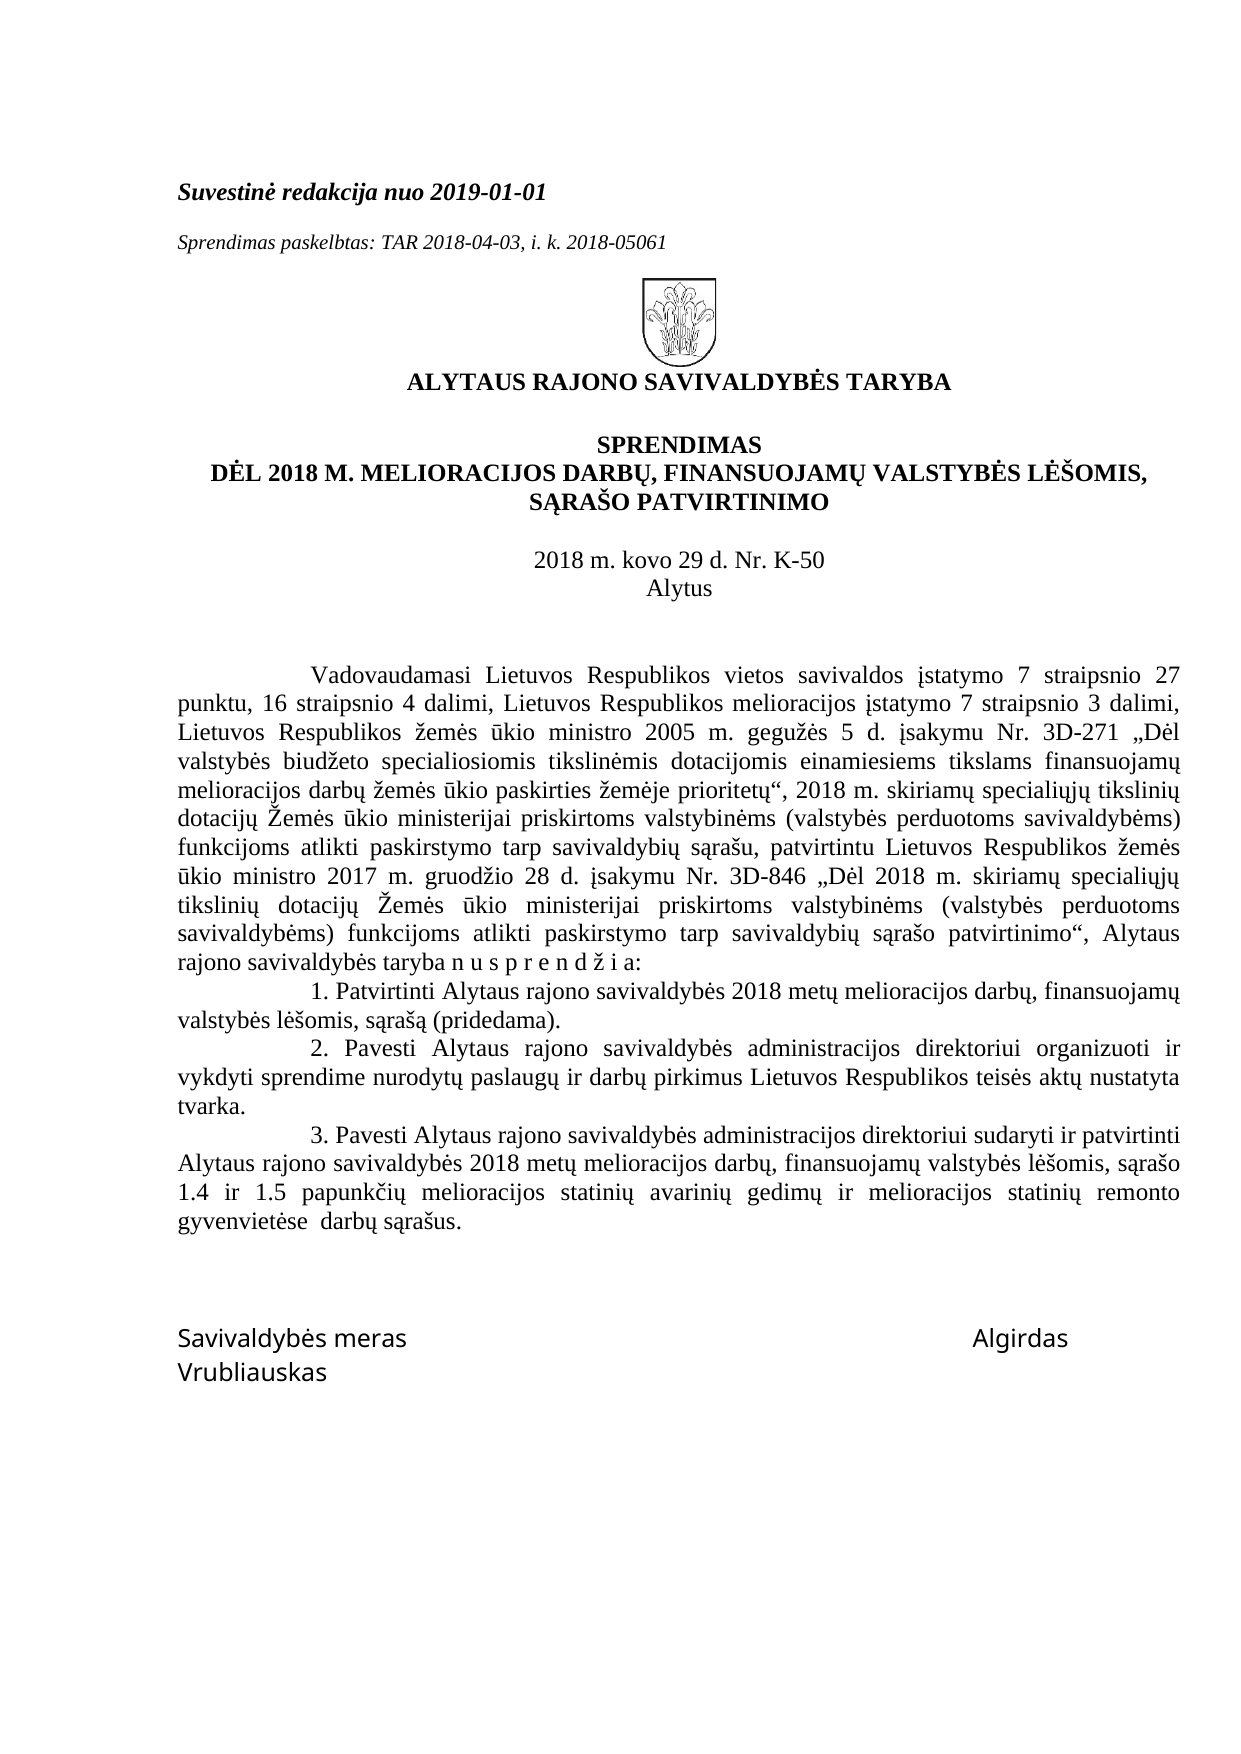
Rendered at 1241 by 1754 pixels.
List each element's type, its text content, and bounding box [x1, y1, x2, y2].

text 2018 m. kovo 29 d. Nr. K-50 [177, 545, 1181, 573]
text Alytus [177, 573, 1181, 602]
text Suvestinė redakcija nuo 2019-01-01 [177, 177, 1181, 206]
text Savivaldybės meras Algirdas Vrubliauskas [177, 1321, 1181, 1389]
text Vadovaudamasi Lietuvos Respublikos vietos savivaldos įstatymo 7 straipsnio 27 punktu, 16 straipsnio 4 dalimi, Lietuvos Respublikos melioracijos įstatymo 7 straipsnio 3 dalimi, Lietuvos Respublikos žemės ūkio ministro 2005 m. gegužės 5 d. įsakymu Nr. 3D-271 „Dėl valstybės biudžeto specialiosiomis tikslinėmis dotacijomis einamiesiems tikslams finansuojamų melioracijos darbų žemės ūkio paskirties žemėje prioritetų“, 2018 m. skiriamų specialiųjų tikslinių dotacijų Žemės ūkio ministerijai priskirtoms valstybinėms (valstybės perduotoms savivaldybėms) funkcijoms atlikti paskirstymo tarp savivaldybių sąrašu, patvirtintu Lietuvos Respublikos žemės ūkio ministro 2017 m. gruodžio 28 d. įsakymu Nr. 3D-846 „Dėl 2018 m. skiriamų specialiųjų tikslinių dotacijų Žemės ūkio ministerijai priskirtoms valstybinėms (valstybės perduotoms savivaldybėms) funkcijoms atlikti paskirstymo tarp savivaldybių sąrašo patvirtinimo“, Alytaus rajono savivaldybės taryba n u s p r e n d ž i a: [177, 660, 1181, 976]
text 3. Pavesti Alytaus rajono savivaldybės administracijos direktoriui sudaryti ir patvirtinti Alytaus rajono savivaldybės 2018 metų melioracijos darbų, finansuojamų valstybės lėšomis, sąrašo 1.4 ir 1.5 papunkčių melioracijos statinių avarinių gedimų ir melioracijos statinių remonto gyvenvietėse darbų sąrašus. [177, 1120, 1181, 1235]
text SPRENDIMAS [177, 430, 1181, 458]
text 2. Pavesti Alytaus rajono savivaldybės administracijos direktoriui organizuoti ir vykdyti sprendime nurodytų paslaugų ir darbų pirkimus Lietuvos Respublikos teisės aktų nustatyta tvarka. [177, 1033, 1181, 1120]
text Sprendimas paskelbtas: TAR 2018-04-03, i. k. 2018-05061 [177, 230, 1181, 254]
text ALYTAUS RAJONO SAVIVALDYBĖS TARYBA [177, 367, 1181, 396]
text DĖL 2018 M. MELIORACIJOS DARBŲ, FINANSUOJAMŲ VALSTYBĖS LĖŠOMIS, SĄRAŠO PATVIRTINIMO [177, 458, 1181, 516]
text 1. Patvirtinti Alytaus rajono savivaldybės 2018 metų melioracijos darbų, finansuojamų valstybės lėšomis, sąrašą (pridedama). [177, 976, 1181, 1033]
